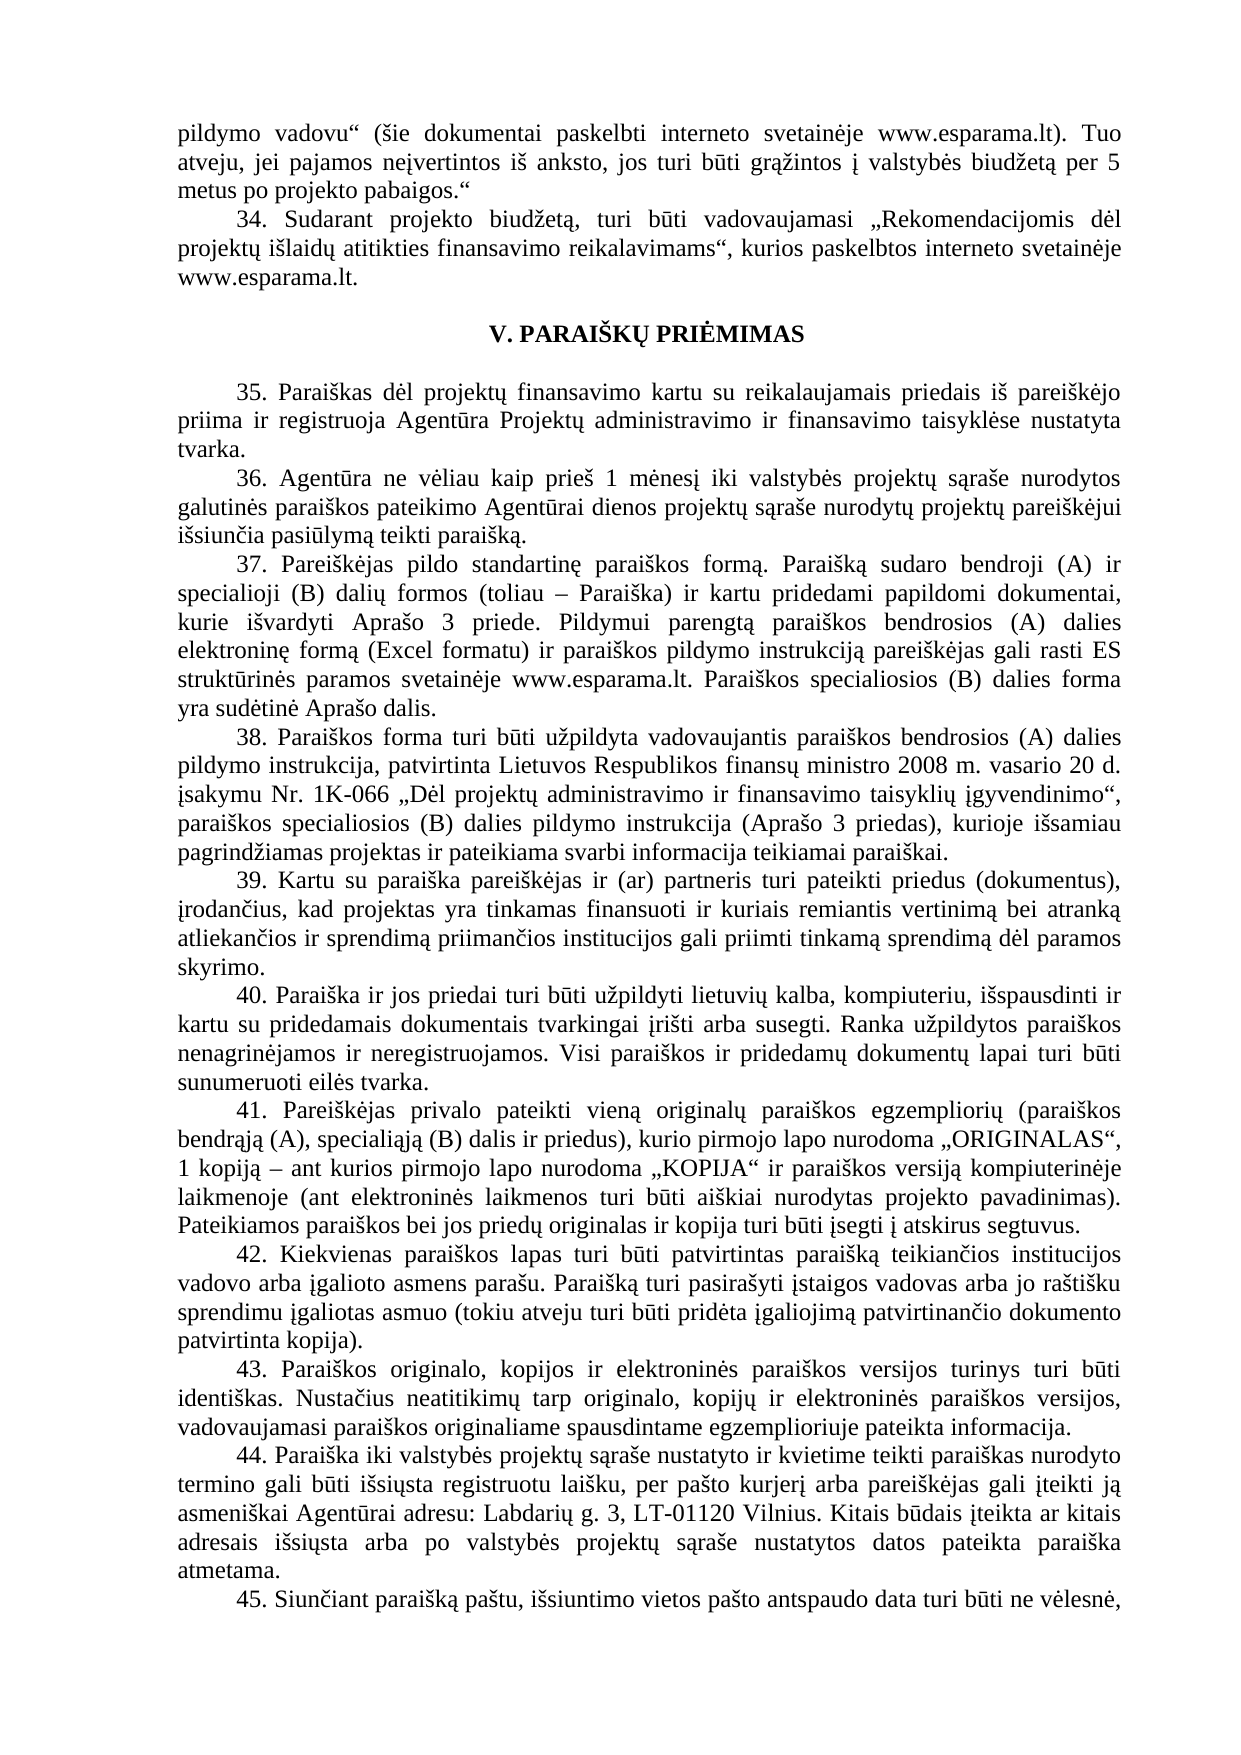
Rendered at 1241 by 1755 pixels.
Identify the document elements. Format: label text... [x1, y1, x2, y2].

text V. PARAIŠKŲ PRIĖMIMAS [177, 319, 1122, 348]
text 38. Paraiškos forma turi būti užpildyta vadovaujantis paraiškos bendrosios (A) dalies pildymo instrukcija, patvirtinta Lietuvos Respublikos finansų ministro 2008 m. vasario 20 d. įsakymu Nr. 1K-066 „Dėl projektų administravimo ir finansavimo taisyklių įgyvendinimo“, paraiškos specialiosios (B) dalies pildymo instrukcija (Aprašo 3 priedas), kurioje išsamiau pagrindžiamas projektas ir pateikiama svarbi informacija teikiamai paraiškai. [177, 722, 1122, 866]
text 41. Pareiškėjas privalo pateikti vieną originalų paraiškos egzempliorių (paraiškos bendrąją (A), specialiąją (B) dalis ir priedus), kurio pirmojo lapo nurodoma „ORIGINALAS“, 1 kopiją – ant kurios pirmojo lapo nurodoma „KOPIJA“ ir paraiškos versiją kompiuterinėje laikmenoje (ant elektroninės laikmenos turi būti aiškiai nurodytas projekto pavadinimas). Pateikiamos paraiškos bei jos priedų originalas ir kopija turi būti įsegti į atskirus segtuvus. [177, 1096, 1122, 1239]
text 42. Kiekvienas paraiškos lapas turi būti patvirtintas paraišką teikiančios institucijos vadovo arba įgalioto asmens parašu. Paraišką turi pasirašyti įstaigos vadovas arba jo raštišku sprendimu įgaliotas asmuo (tokiu atveju turi būti pridėta įgaliojimą patvirtinančio dokumento patvirtinta kopija). [177, 1239, 1122, 1354]
text 44. Paraiška iki valstybės projektų sąraše nustatyto ir kvietime teikti paraiškas nurodyto termino gali būti išsiųsta registruotu laišku, per pašto kurjerį arba pareiškėjas gali įteikti ją asmeniškai Agentūrai adresu: Labdarių g. 3, LT-01120 Vilnius. Kitais būdais įteikta ar kitais adresais išsiųsta arba po valstybės projektų sąraše nustatytos datos pateikta paraiška atmetama. [177, 1441, 1122, 1584]
text 36. Agentūra ne vėliau kaip prieš 1 mėnesį iki valstybės projektų sąraše nurodytos galutinės paraiškos pateikimo Agentūrai dienos projektų sąraše nurodytų projektų pareiškėjui išsiunčia pasiūlymą teikti paraišką. [177, 463, 1122, 549]
text 45. Siunčiant paraišką paštu, išsiuntimo vietos pašto antspaudo data turi būti ne vėlesnė, [177, 1584, 1122, 1613]
text pildymo vadovu“ (šie dokumentai paskelbti interneto svetainėje www.esparama.lt). Tuo atveju, jei pajamos neįvertintos iš anksto, jos turi būti grąžintos į valstybės biudžetą per 5 metus po projekto pabaigos.“ [177, 118, 1122, 204]
text 43. Paraiškos originalo, kopijos ir elektroninės paraiškos versijos turinys turi būti identiškas. Nustačius neatitikimų tarp originalo, kopijų ir elektroninės paraiškos versijos, vadovaujamasi paraiškos originaliame spausdintame egzemplioriuje pateikta informacija. [177, 1354, 1122, 1441]
text 39. Kartu su paraiška pareiškėjas ir (ar) partneris turi pateikti priedus (dokumentus), įrodančius, kad projektas yra tinkamas finansuoti ir kuriais remiantis vertinimą bei atranką atliekančios ir sprendimą priimančios institucijos gali priimti tinkamą sprendimą dėl paramos skyrimo. [177, 866, 1122, 981]
text 40. Paraiška ir jos priedai turi būti užpildyti lietuvių kalba, kompiuteriu, išspausdinti ir kartu su pridedamais dokumentais tvarkingai įrišti arba susegti. Ranka užpildytos paraiškos nenagrinėjamos ir neregistruojamos. Visi paraiškos ir pridedamų dokumentų lapai turi būti sunumeruoti eilės tvarka. [177, 981, 1122, 1096]
text 34. Sudarant projekto biudžetą, turi būti vadovaujamasi „Rekomendacijomis dėl projektų išlaidų atitikties finansavimo reikalavimams“, kurios paskelbtos interneto svetainėje www.esparama.lt. [177, 204, 1122, 291]
text 37. Pareiškėjas pildo standartinę paraiškos formą. Paraišką sudaro bendroji (A) ir specialioji (B) dalių formos (toliau – Paraiška) ir kartu pridedami papildomi dokumentai, kurie išvardyti Aprašo 3 priede. Pildymui parengtą paraiškos bendrosios (A) dalies elektroninę formą (Excel formatu) ir paraiškos pildymo instrukciją pareiškėjas gali rasti ES struktūrinės paramos svetainėje www.esparama.lt. Paraiškos specialiosios (B) dalies forma yra sudėtinė Aprašo dalis. [177, 549, 1122, 722]
text 35. Paraiškas dėl projektų finansavimo kartu su reikalaujamais priedais iš pareiškėjo priima ir registruoja Agentūra Projektų administravimo ir finansavimo taisyklėse nustatyta tvarka. [177, 377, 1122, 463]
